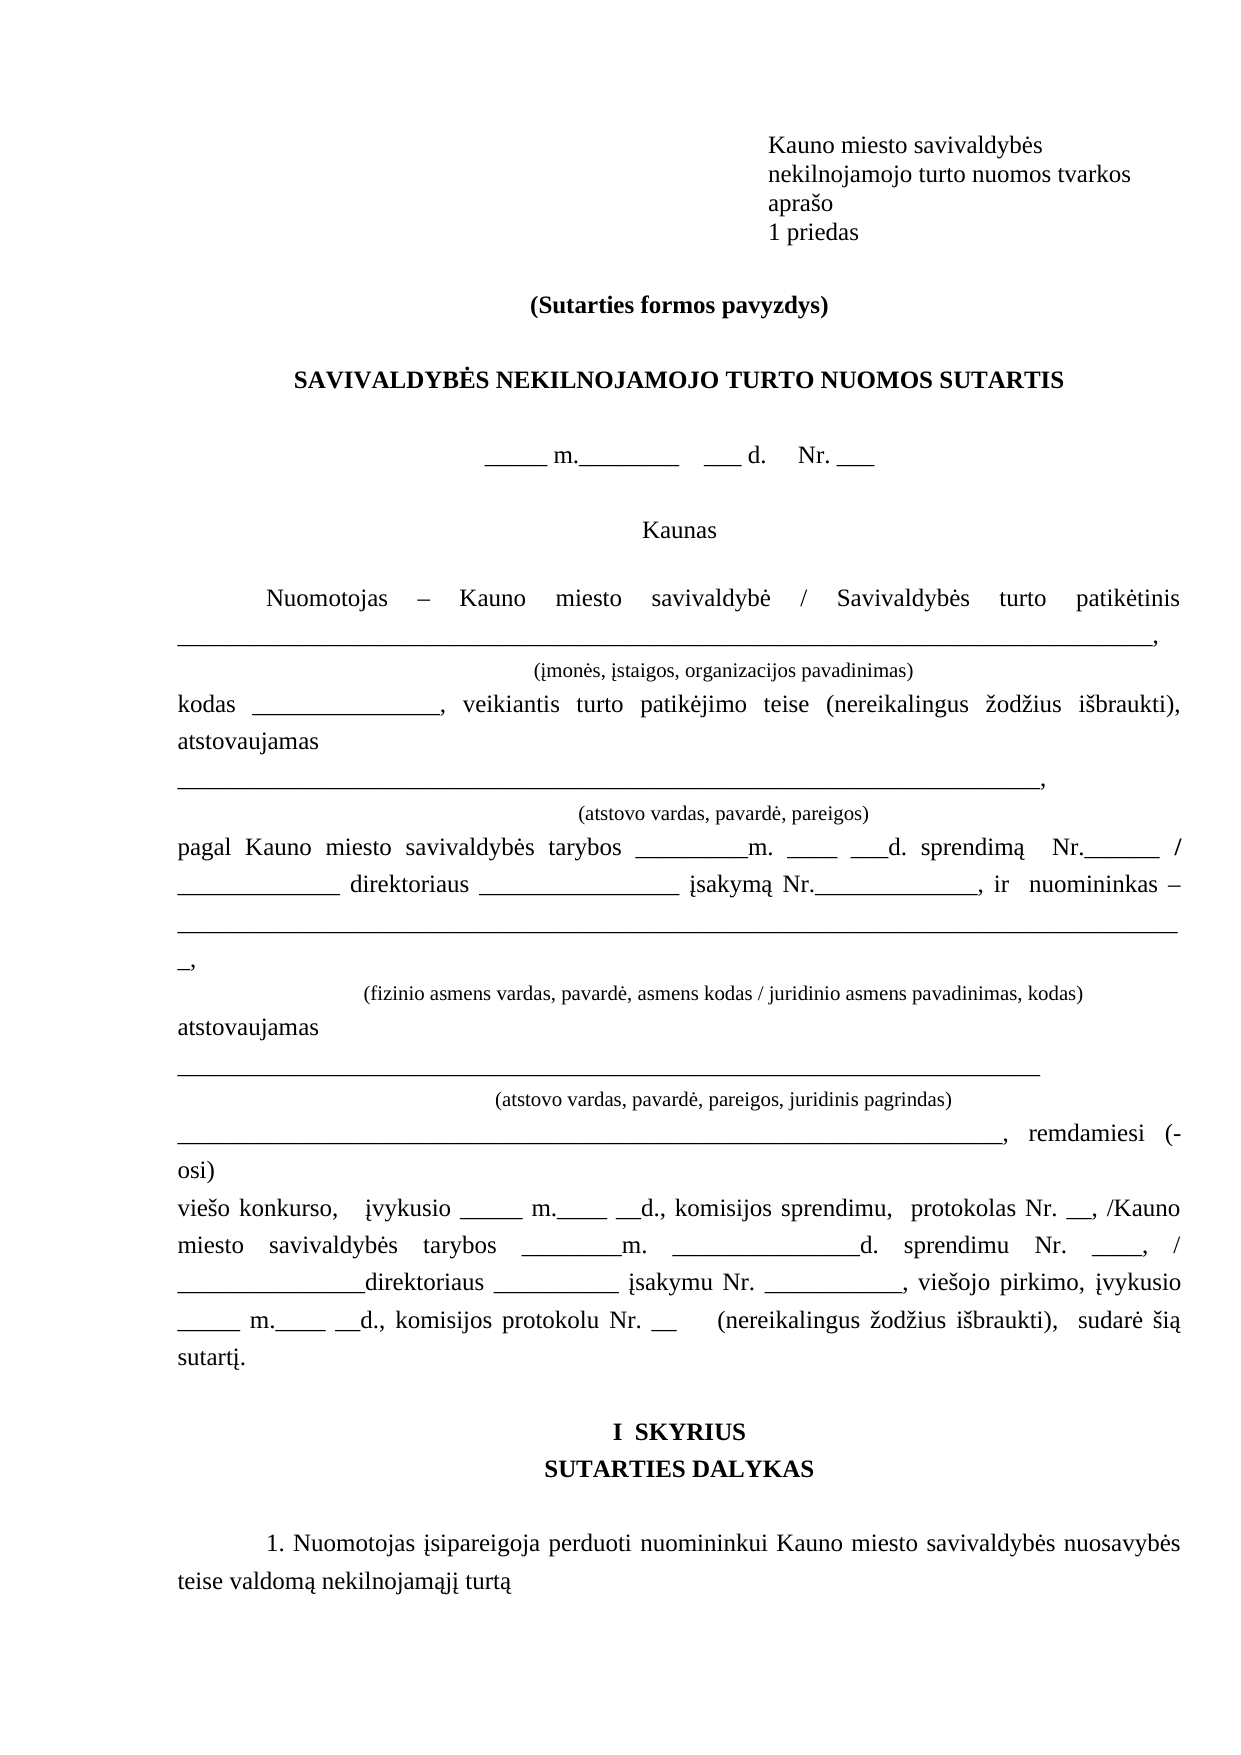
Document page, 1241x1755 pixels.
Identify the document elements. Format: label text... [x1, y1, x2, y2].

text Kaunas [177, 508, 1181, 546]
text Nuomotojas – Kauno miesto savivaldybė / Savivaldybės turto patikėtinis ______________________________________________________________________________, [177, 583, 1181, 649]
text __________________________________________________________________, remdamiesi (-osi) [177, 1118, 1181, 1184]
text atstovaujamas _____________________________________________________________________ [177, 1012, 1181, 1078]
text nekilnojamojo turto nuomos tvarkos [768, 159, 1181, 188]
text 1 priedas [768, 217, 1181, 246]
text pagal Kauno miesto savivaldybės tarybos _________m. ____ ___d. sprendimą Nr.______ / _____________ direktoriaus ________________ įsakymą Nr._____________, ir nuomininkas – _________________________________________________________________________________, [177, 832, 1181, 973]
text Kauno miesto savivaldybės [768, 131, 1181, 159]
text SAVIVALDYBĖS NEKILNOJAMOJO TURTO NUOMOS SUTARTIS [177, 358, 1181, 396]
text (fizinio asmens vardas, pavardė, asmens kodas / juridinio asmens pavadinimas, kodas) [177, 981, 1181, 1005]
text viešo konkurso, įvykusio _____ m.____ __d., komisijos sprendimu, protokolas Nr. __, /Kauno miesto savivaldybės tarybos ________m. _______________d. sprendimu Nr. ____, / _______________direktoriaus __________ įsakymu Nr. ___________, viešojo pirkimo, įvykusio _____ m.____ __d., komisijos protokolu Nr. __ (nereikalingus žodžius išbraukti), sudarė šią sutartį. [177, 1193, 1181, 1371]
text SUTARTIES DALYKAS [177, 1454, 1181, 1483]
text (atstovo vardas, pavardė, pareigos) [177, 801, 1181, 825]
text aprašo [768, 188, 1181, 217]
text _____ m.________ ___ d. Nr. ___ [177, 433, 1181, 471]
text I SKYRIUS [177, 1417, 1181, 1445]
text (atstovo vardas, pavardė, pareigos, juridinis pagrindas) [177, 1087, 1181, 1111]
text (įmonės, įstaigos, organizacijos pavadinimas) [177, 658, 1181, 682]
text (Sutarties formos pavyzdys) [177, 283, 1181, 321]
text kodas _______________, veikiantis turto patikėjimo teise (nereikalingus žodžius išbraukti), atstovaujamas _____________________________________________________________________, [177, 689, 1181, 792]
text 1. Nuomotojas įsipareigoja perduoti nuomininkui Kauno miesto savivaldybės nuosavybės teise valdomą nekilnojamąjį turtą [177, 1528, 1181, 1594]
